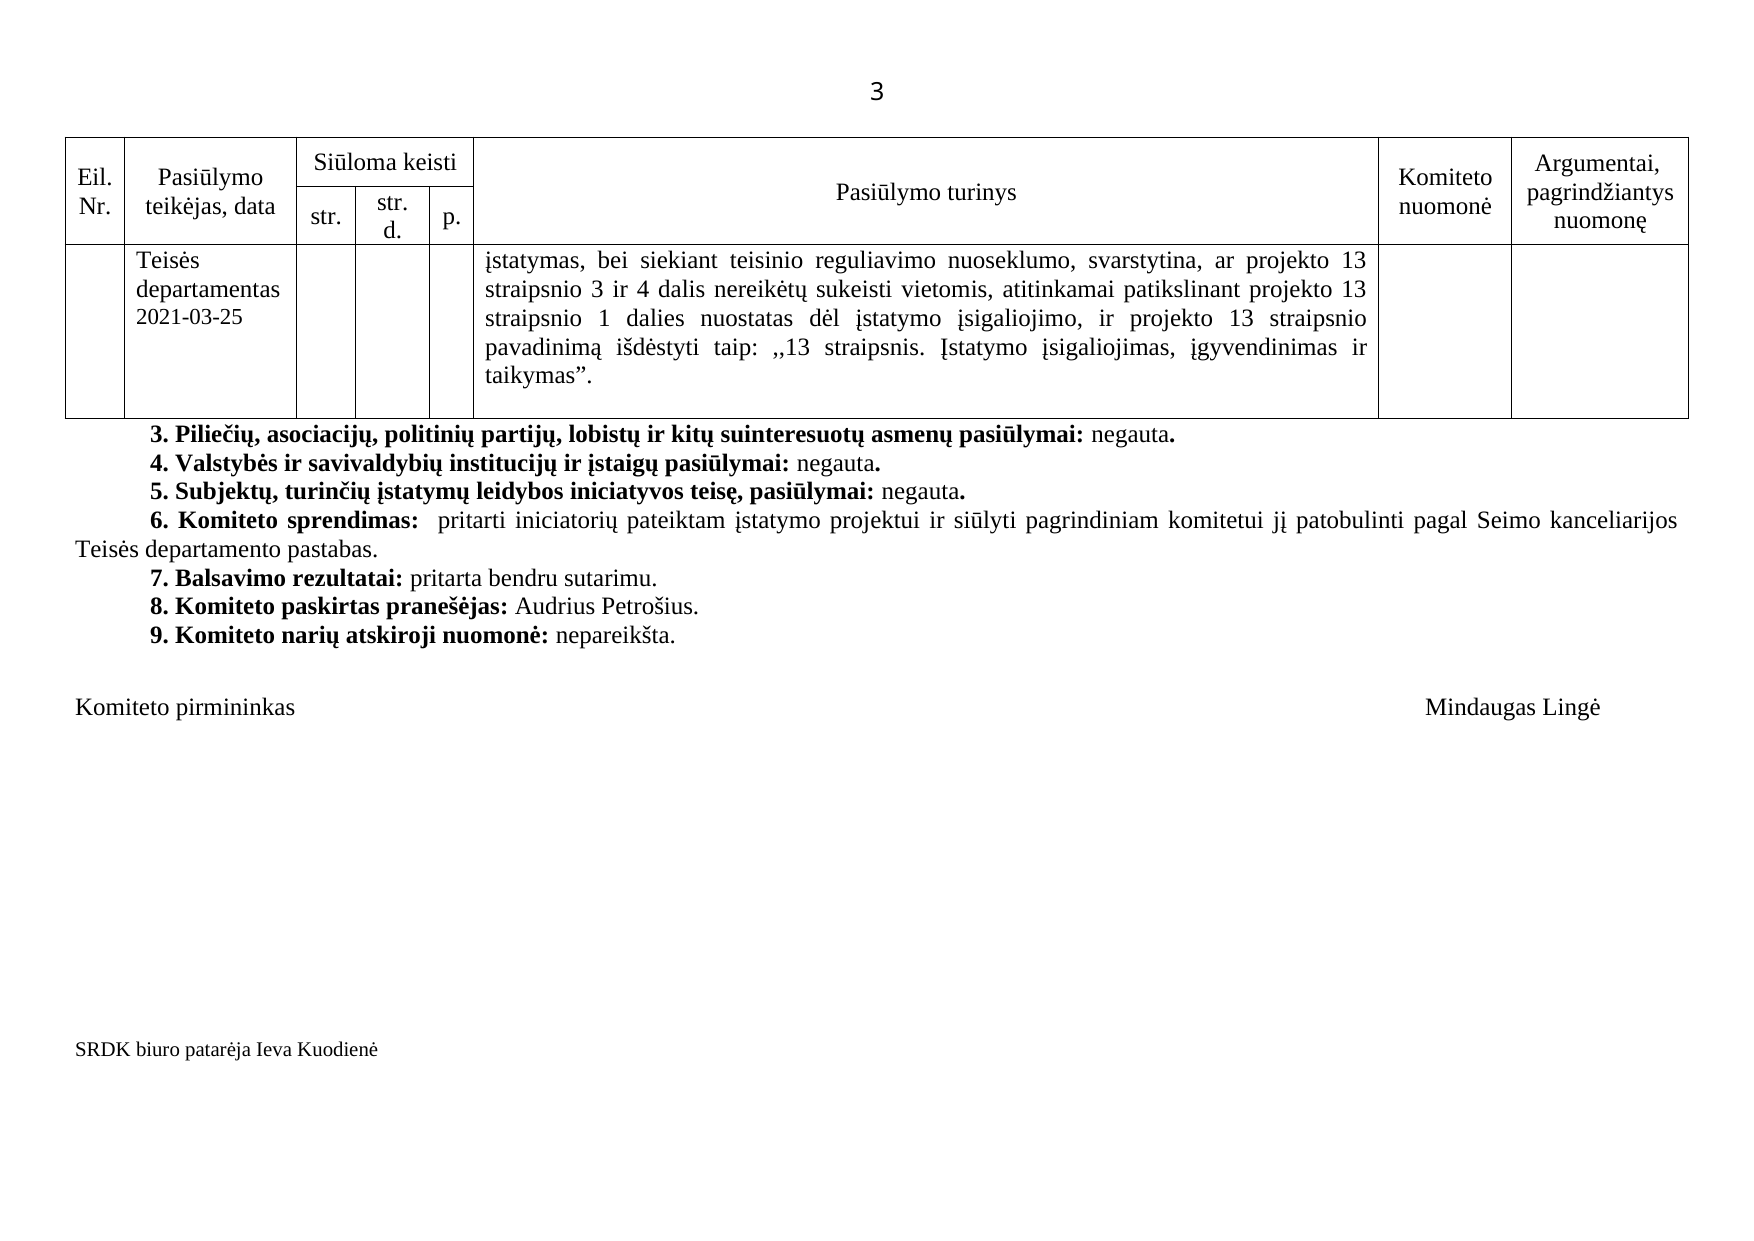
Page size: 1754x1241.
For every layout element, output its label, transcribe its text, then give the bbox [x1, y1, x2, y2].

table_cell [1379, 245, 1511, 418]
table_cell įstatymas, bei siekiant teisinio reguliavimo nuoseklumo, svarstytina, ar projekto 13 straipsnio 3 ir 4 dalis nereikėtų sukeisti vietomis, atitinkamai patikslinant projekto 13 straipsnio 1 dalies nuostatas dėl įstatymo įsigaliojimo, ir projekto 13 straipsnio pavadinimą išdėstyti taip: ,,13 straipsnis. Įstatymo įsigaliojimas, įgyvendinimas ir taikymas”. [474, 245, 1378, 418]
text 6. Komiteto sprendimas: pritarti iniciatorių pateiktam įstatymo projektui ir siūlyti pagrindiniam komitetui jį patobulinti pagal Seimo kanceliarijos Teisės departamento pastabas. [75, 505, 1679, 563]
table_header Komiteto nuomonė [1379, 138, 1511, 244]
table_cell str. d. [356, 187, 429, 244]
table_cell p. [430, 187, 473, 244]
table_cell [430, 245, 473, 418]
table_cell str. [297, 187, 355, 244]
text SRDK biuro patarėja Ieva Kuodienė [75, 1037, 1679, 1061]
table_header Pasiūlymo turinys [474, 138, 1378, 244]
table_cell [1512, 245, 1688, 418]
text 4. Valstybės ir savivaldybių institucijų ir įstaigų pasiūlymai: negauta. [75, 448, 1679, 476]
text 3. Piliečių, asociacijų, politinių partijų, lobistų ir kitų suinteresuotų asmenų pasiūlymai: negauta. [75, 419, 1679, 448]
table_header Pasiūlymo teikėjas, data [125, 138, 296, 244]
table_cell [356, 245, 429, 418]
table_header Argumentai, pagrindžiantys nuomonę [1512, 138, 1688, 244]
text Komiteto pirmininkas Mindaugas Lingė [75, 692, 1679, 721]
text 8. Komiteto paskirtas pranešėjas: Audrius Petrošius. [75, 591, 1679, 620]
table_cell [297, 245, 355, 418]
table_cell [66, 245, 124, 418]
text 5. Subjektų, turinčių įstatymų leidybos iniciatyvos teisę, pasiūlymai: negauta. [75, 476, 1679, 505]
text 7. Balsavimo rezultatai: pritarta bendru sutarimu. [75, 563, 1679, 591]
table_header Eil. Nr. [66, 138, 124, 244]
table_cell Teisės departamentas 2021-03-25 [125, 245, 296, 418]
table_header Siūloma keisti [297, 138, 473, 186]
text 9. Komiteto narių atskiroji nuomonė: nepareikšta. [75, 620, 1679, 649]
